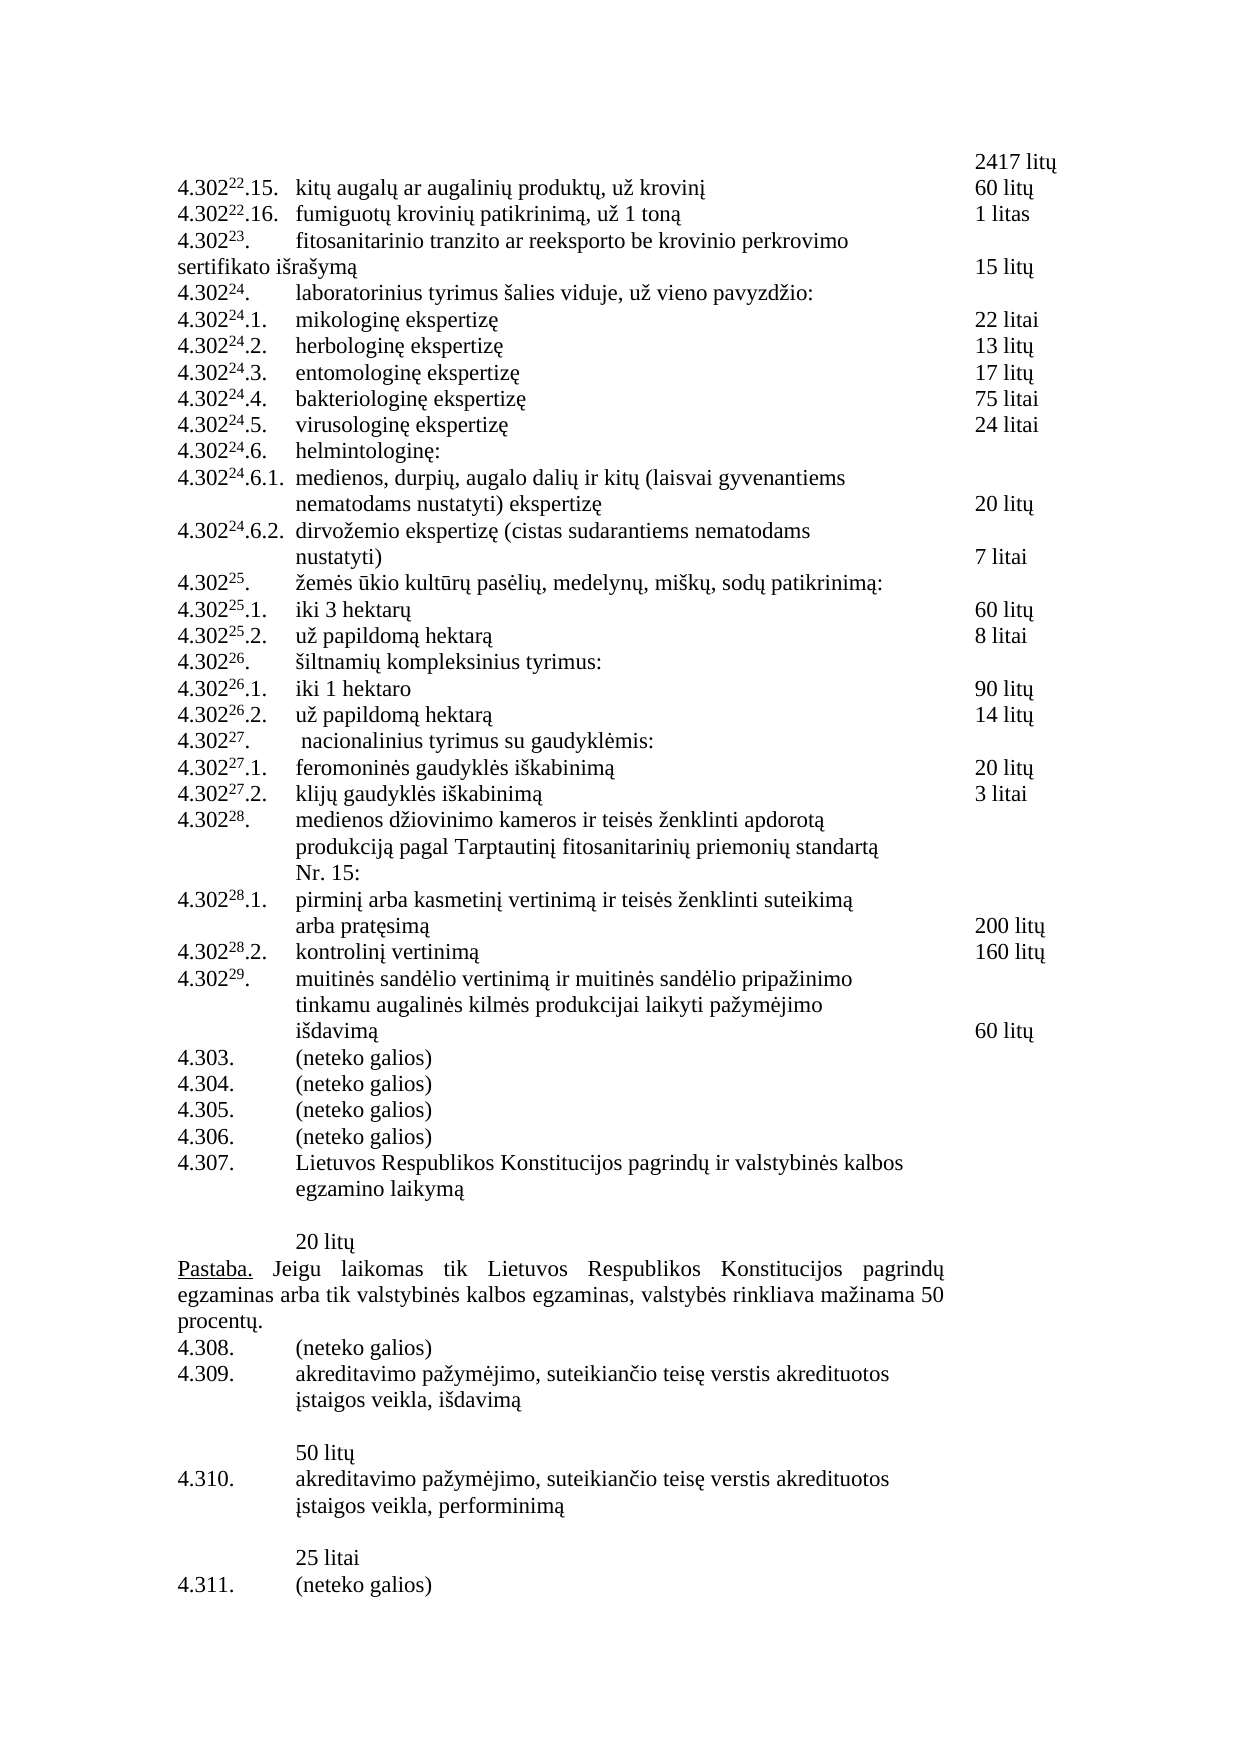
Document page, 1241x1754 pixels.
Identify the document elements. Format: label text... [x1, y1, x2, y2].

text 4.30222.16. fumiguotų krovinių patikrinimą, už 1 toną 1 litas [177, 200, 1122, 227]
text 4.30224. laboratorinius tyrimus šalies viduje, už vieno pavyzdžio: [177, 279, 1122, 306]
text 4.30223. fitosanitarinio tranzito ar reeksporto be krovinio perkrovimo [177, 227, 1122, 253]
text 4.30224.2. herbologinę ekspertizę 13 litų [177, 332, 1122, 358]
text 4.30228. medienos džiovinimo kameros ir teisės ženklinti apdorotą [177, 807, 1122, 833]
text 4.30224.1. mikologinę ekspertizę 22 litai [177, 306, 1122, 332]
text 4.30224.6.1. medienos, durpių, augalo dalių ir kitų (laisvai gyvenantiems [177, 464, 1122, 490]
text 4.305. (neteko galios) [177, 1096, 945, 1123]
text 4.30225.1. iki 3 hektarų 60 litų [177, 596, 1122, 622]
text 4.310. akreditavimo pažymėjimo, suteikiančio teisę verstis akredituotos įstaigos veikla, performinimą 25 litai [177, 1465, 945, 1571]
text 4.30227. nacionalinius tyrimus su gaudyklėmis: [177, 727, 1122, 754]
text 4.30227.2. klijų gaudyklės iškabinimą 3 litai [177, 780, 1122, 807]
text 4.30225. žemės ūkio kultūrų pasėlių, medelynų, miškų, sodų patikrinimą: [177, 569, 1122, 596]
text 4.307. Lietuvos Respublikos Konstitucijos pagrindų ir valstybinės kalbos egzamino laikymą 20 litų [177, 1149, 945, 1254]
text sertifikato išrašymą 15 litų [177, 253, 1122, 279]
text 4.309. akreditavimo pažymėjimo, suteikiančio teisę verstis akredituotos įstaigos veikla, išdavimą 50 litų [177, 1360, 945, 1465]
text 4.30226.1. iki 1 hektaro 90 litų [177, 675, 1122, 701]
text arba pratęsimą 200 litų [177, 912, 1122, 938]
text 4.303. (neteko galios) [177, 1044, 945, 1070]
text 2417 litų [974, 148, 1122, 174]
text Pastaba. Jeigu laikomas tik Lietuvos Respublikos Konstitucijos pagrindų egzaminas arba tik valstybinės kalbos egzaminas, valstybės rinkliava mažinama 50 procentų. [177, 1254, 945, 1334]
text Nr. 15: [177, 859, 1122, 886]
text 4.30226. šiltnamių kompleksinius tyrimus: [177, 648, 1122, 675]
text 4.30225.2. už papildomą hektarą 8 litai [177, 622, 1122, 648]
text 4.30226.2. už papildomą hektarą 14 litų [177, 701, 1122, 727]
text išdavimą 60 litų [177, 1017, 1122, 1044]
text 4.304. (neteko galios) [177, 1070, 945, 1096]
text 4.30224.6.2. dirvožemio ekspertizę (cistas sudarantiems nematodams [177, 517, 1122, 543]
text 4.306. (neteko galios) [177, 1123, 945, 1149]
text nustatyti) 7 litai [177, 543, 1122, 569]
text produkciją pagal Tarptautinį fitosanitarinių priemonių standartą [177, 833, 1122, 859]
text 4.30224.5. virusologinę ekspertizę 24 litai [177, 411, 1122, 438]
text 4.30224.4. bakteriologinę ekspertizę 75 litai [177, 385, 1122, 411]
text 4.308. (neteko galios) [177, 1334, 945, 1360]
text 4.30227.1. feromoninės gaudyklės iškabinimą 20 litų [177, 754, 1122, 780]
text 4.30228.2. kontrolinį vertinimą 160 litų [177, 938, 1122, 965]
text 4.30224.3. entomologinę ekspertizę 17 litų [177, 358, 1122, 385]
text nematodams nustatyti) ekspertizę 20 litų [177, 490, 1122, 517]
text 4.311. (neteko galios) [177, 1571, 945, 1597]
text 4.30229. muitinės sandėlio vertinimą ir muitinės sandėlio pripažinimo [177, 965, 1122, 991]
text 4.30228.1. pirminį arba kasmetinį vertinimą ir teisės ženklinti suteikimą [177, 886, 1122, 912]
text tinkamu augalinės kilmės produkcijai laikyti pažymėjimo [177, 991, 1122, 1017]
text 4.30222.15. kitų augalų ar augalinių produktų, už krovinį 60 litų [177, 174, 1122, 200]
text 4.30224.6. helmintologinę: [177, 438, 1122, 464]
